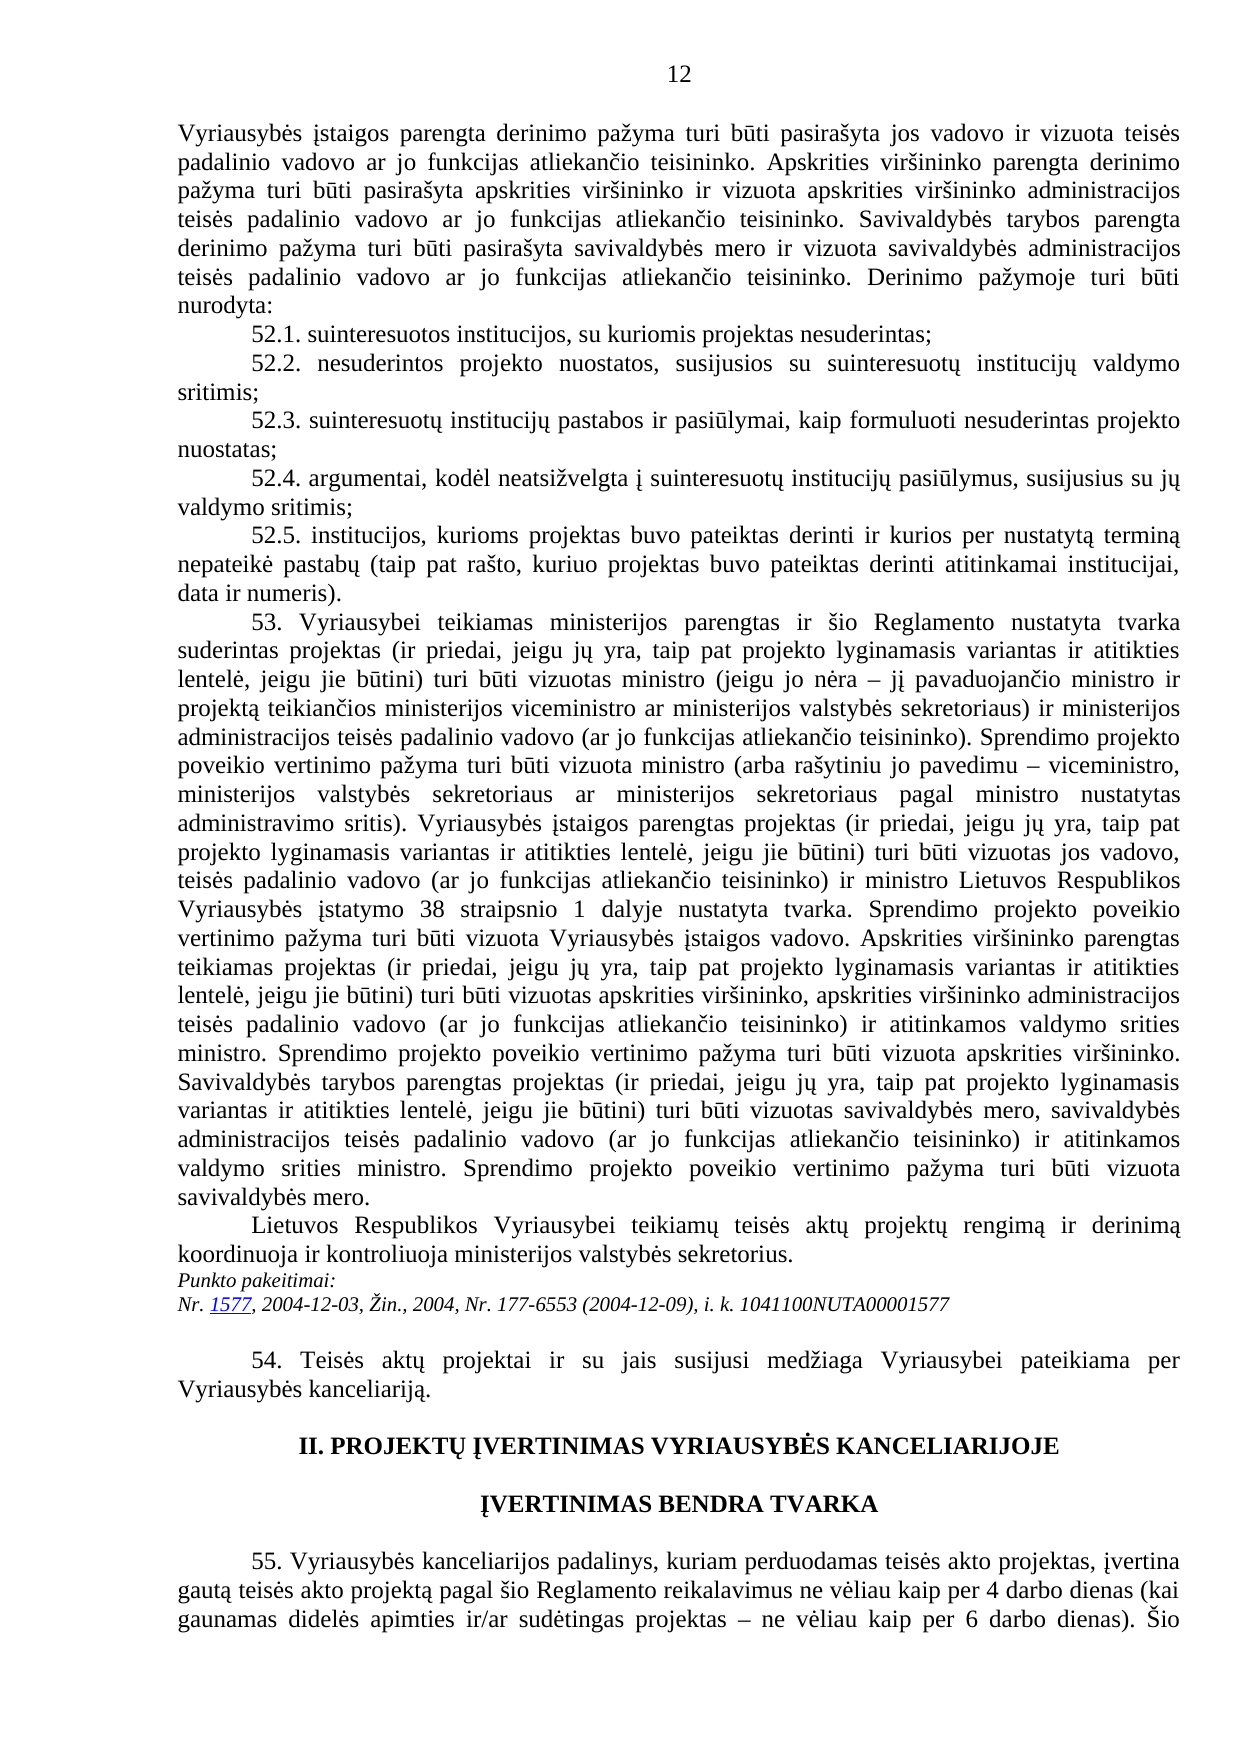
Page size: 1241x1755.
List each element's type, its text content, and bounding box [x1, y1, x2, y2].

text 52.1. suinteresuotos institucijos, su kuriomis projektas nesuderintas; [177, 319, 1181, 348]
text 52.3. suinteresuotų institucijų pastabos ir pasiūlymai, kaip formuluoti nesuderintas projekto nuostatas; [177, 406, 1181, 463]
text 53. Vyriausybei teikiamas ministerijos parengtas ir šio Reglamento nustatyta tvarka suderintas projektas (ir priedai, jeigu jų yra, taip pat projekto lyginamasis variantas ir atitikties lentelė, jeigu jie būtini) turi būti vizuotas ministro (jeigu jo nėra – jį pavaduojančio ministro ir projektą teikiančios ministerijos viceministro ar ministerijos valstybės sekretoriaus) ir ministerijos administracijos teisės padalinio vadovo (ar jo funkcijas atliekančio teisininko). Sprendimo projekto poveikio vertinimo pažyma turi būti vizuota ministro (arba rašytiniu jo pavedimu – viceministro, ministerijos valstybės sekretoriaus ar ministerijos sekretoriaus pagal ministro nustatytas administravimo sritis). Vyriausybės įstaigos parengtas projektas (ir priedai, jeigu jų yra, taip pat projekto lyginamasis variantas ir atitikties lentelė, jeigu jie būtini) turi būti vizuotas jos vadovo, teisės padalinio vadovo (ar jo funkcijas atliekančio teisininko) ir ministro Lietuvos Respublikos Vyriausybės įstatymo 38 straipsnio 1 dalyje nustatyta tvarka. Sprendimo projekto poveikio vertinimo pažyma turi būti vizuota Vyriausybės įstaigos vadovo. Apskrities viršininko parengtas teikiamas projektas (ir priedai, jeigu jų yra, taip pat projekto lyginamasis variantas ir atitikties lentelė, jeigu jie būtini) turi būti vizuotas apskrities viršininko, apskrities viršininko administracijos teisės padalinio vadovo (ar jo funkcijas atliekančio teisininko) ir atitinkamos valdymo srities ministro. Sprendimo projekto poveikio vertinimo pažyma turi būti vizuota apskrities viršininko. Savivaldybės tarybos parengtas projektas (ir priedai, jeigu jų yra, taip pat projekto lyginamasis variantas ir atitikties lentelė, jeigu jie būtini) turi būti vizuotas savivaldybės mero, savivaldybės administracijos teisės padalinio vadovo (ar jo funkcijas atliekančio teisininko) ir atitinkamos valdymo srities ministro. Sprendimo projekto poveikio vertinimo pažyma turi būti vizuota savivaldybės mero. [177, 607, 1181, 1211]
text ĮVERTINIMAS BENDRA TVARKA [177, 1489, 1181, 1517]
text 52.4. argumentai, kodėl neatsižvelgta į suinteresuotų institucijų pasiūlymus, susijusius su jų valdymo sritimis; [177, 463, 1181, 521]
text 52.5. institucijos, kurioms projektas buvo pateiktas derinti ir kurios per nustatytą terminą nepateikė pastabų (taip pat rašto, kuriuo projektas buvo pateiktas derinti atitinkamai institucijai, data ir numeris). [177, 521, 1181, 607]
text 52.2. nesuderintos projekto nuostatos, susijusios su suinteresuotų institucijų valdymo sritimis; [177, 348, 1181, 406]
text II. PROJEKTŲ ĮVERTINIMAS VYRIAUSYBĖS KANCELIARIJOJE [177, 1431, 1181, 1460]
text Punkto pakeitimai: [177, 1268, 1181, 1292]
text 55. Vyriausybės kanceliarijos padalinys, kuriam perduodamas teisės akto projektas, įvertina gautą teisės akto projektą pagal šio Reglamento reikalavimus ne vėliau kaip per 4 darbo dienas (kai gaunamas didelės apimties ir/ar sudėtingas projektas – ne vėliau kaip per 6 darbo dienas). Šio [177, 1546, 1181, 1632]
text Vyriausybės įstaigos parengta derinimo pažyma turi būti pasirašyta jos vadovo ir vizuota teisės padalinio vadovo ar jo funkcijas atliekančio teisininko. Apskrities viršininko parengta derinimo pažyma turi būti pasirašyta apskrities viršininko ir vizuota apskrities viršininko administracijos teisės padalinio vadovo ar jo funkcijas atliekančio teisininko. Savivaldybės tarybos parengta derinimo pažyma turi būti pasirašyta savivaldybės mero ir vizuota savivaldybės administracijos teisės padalinio vadovo ar jo funkcijas atliekančio teisininko. Derinimo pažymoje turi būti nurodyta: [177, 118, 1181, 319]
text Lietuvos Respublikos Vyriausybei teikiamų teisės aktų projektų rengimą ir derinimą koordinuoja ir kontroliuoja ministerijos valstybės sekretorius. [177, 1211, 1181, 1268]
text Nr. 1577, 2004-12-03, Žin., 2004, Nr. 177-6553 (2004-12-09), i. k. 1041100NUTA00001577 [177, 1292, 1181, 1316]
text 54. Teisės aktų projektai ir su jais susijusi medžiaga Vyriausybei pateikiama per Vyriausybės kanceliariją. [177, 1345, 1181, 1402]
